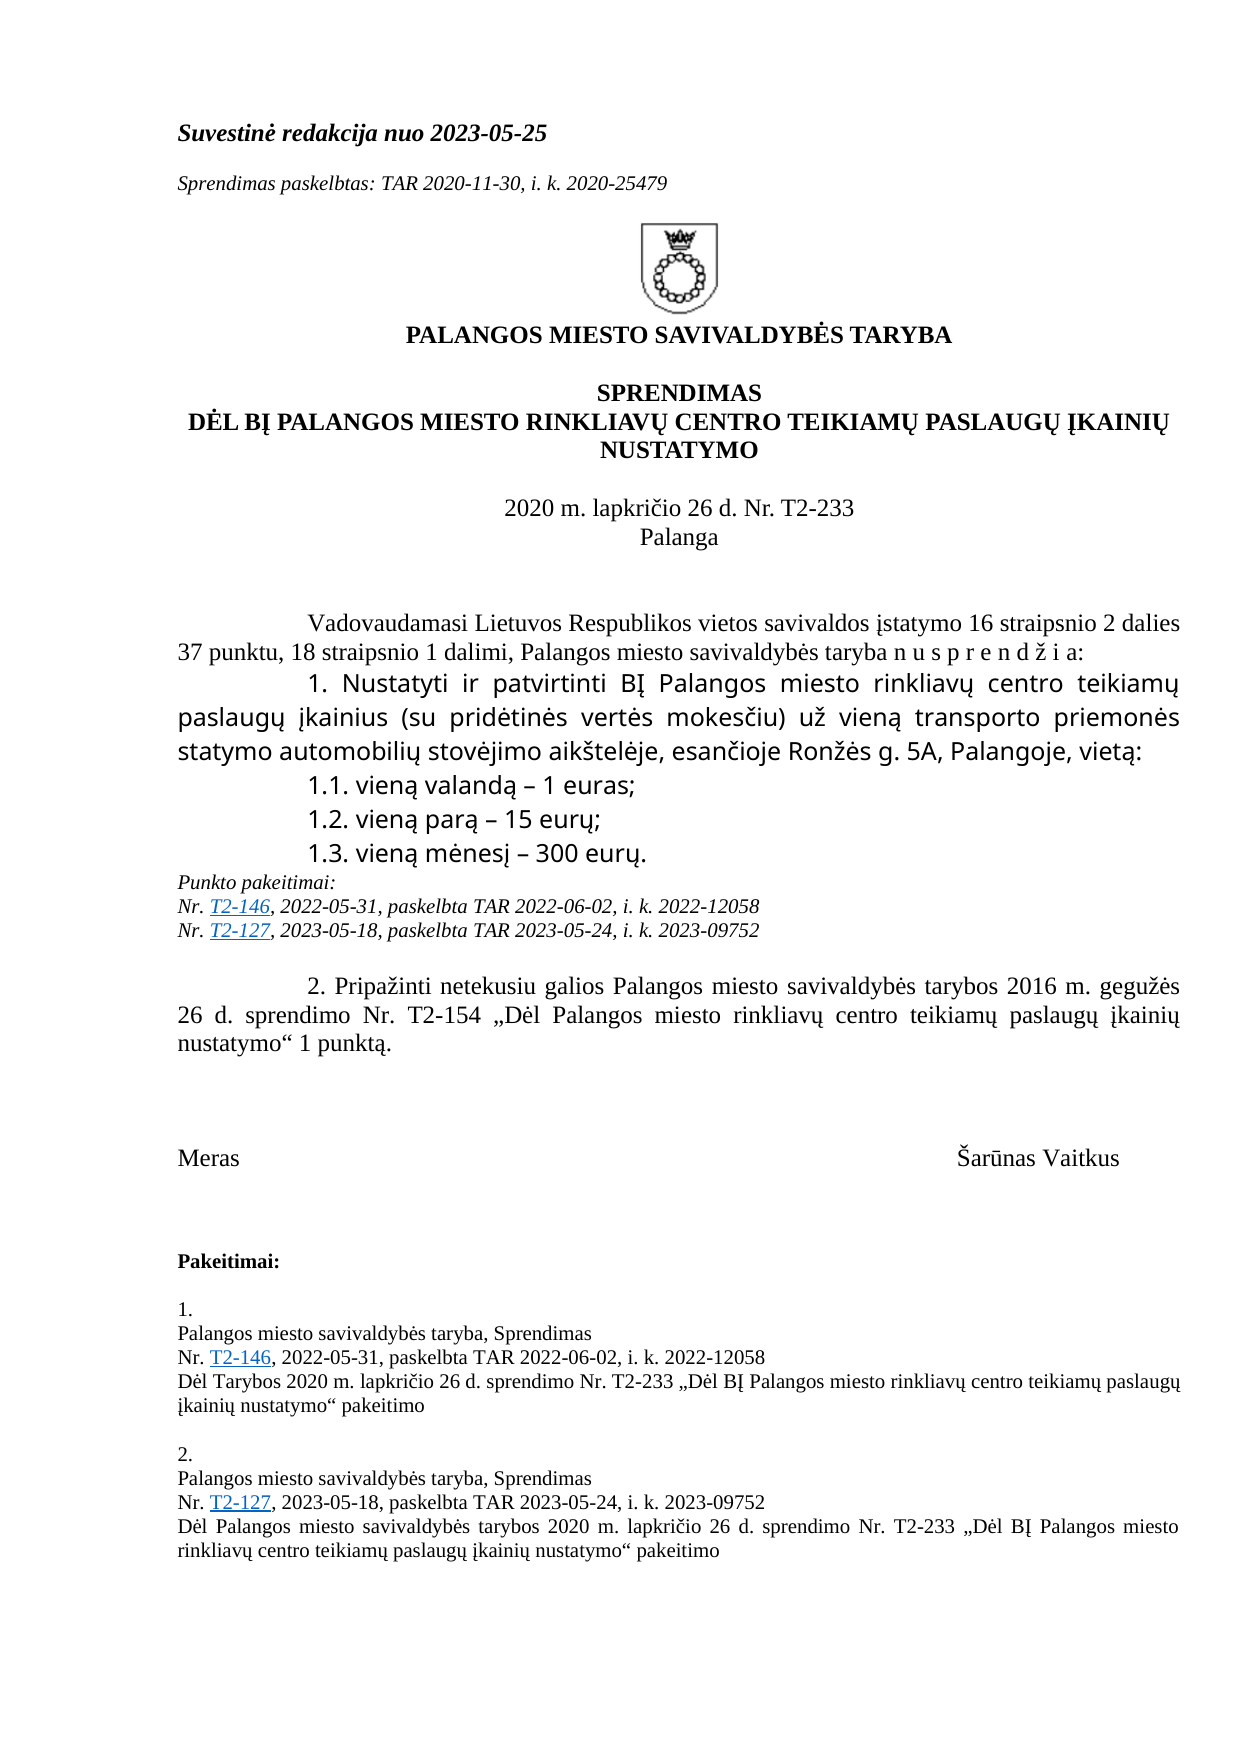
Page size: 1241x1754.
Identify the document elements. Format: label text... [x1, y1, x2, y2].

text Nr. T2-127, 2023-05-18, paskelbta TAR 2023-05-24, i. k. 2023-09752 [177, 918, 1181, 942]
text Palangos miesto savivaldybės taryba, Sprendimas [177, 1466, 1181, 1490]
text Punkto pakeitimai: [177, 870, 1181, 894]
text Dėl Palangos miesto savivaldybės tarybos 2020 m. lapkričio 26 d. sprendimo Nr. T2-233 „Dėl BĮ Palangos miesto rinkliavų centro teikiamų paslaugų įkainių nustatymo“ pakeitimo [177, 1514, 1181, 1562]
text Palangos miesto savivaldybės taryba, Sprendimas [177, 1321, 1181, 1345]
text Suvestinė redakcija nuo 2023-05-25 [177, 118, 1181, 147]
text SPRENDIMAS [177, 378, 1181, 407]
subtitle Palanga [177, 522, 1181, 551]
text Nr. T2-127, 2023-05-18, paskelbta TAR 2023-05-24, i. k. 2023-09752 [177, 1490, 1181, 1514]
text Nr. T2-146, 2022-05-31, paskelbta TAR 2022-06-02, i. k. 2022-12058 [177, 894, 1181, 918]
text Dėl Tarybos 2020 m. lapkričio 26 d. sprendimo Nr. T2-233 „Dėl BĮ Palangos miesto rinkliavų centro teikiamų paslaugų įkainių nustatymo“ pakeitimo [177, 1369, 1181, 1417]
text Meras Šarūnas Vaitkus [177, 1143, 1181, 1172]
text 2. [177, 1442, 1181, 1466]
text 2. Pripažinti netekusiu galios Palangos miesto savivaldybės tarybos 2016 m. gegužės 26 d. sprendimo Nr. T2-154 „Dėl Palangos miesto rinkliavų centro teikiamų paslaugų įkainių nustatymo“ 1 punktą. [177, 971, 1181, 1057]
text 1.1. vieną valandą – 1 euras; [177, 768, 1181, 802]
text 2020 m. lapkričio 26 d. Nr. T2-233 [177, 493, 1181, 522]
subtitle PALANGOS MIESTO SAVIVALDYBĖS TARYBA [177, 321, 1181, 349]
text 1. Nustatyti ir patvirtinti BĮ Palangos miesto rinkliavų centro teikiamų paslaugų įkainius (su pridėtinės vertės mokesčiu) už vieną transporto priemonės statymo automobilių stovėjimo aikštelėje, esančioje Ronžės g. 5A, Palangoje, vietą: [177, 666, 1181, 768]
text Sprendimas paskelbtas: TAR 2020-11-30, i. k. 2020-25479 [177, 171, 1181, 195]
text Nr. T2-146, 2022-05-31, paskelbta TAR 2022-06-02, i. k. 2022-12058 [177, 1345, 1181, 1369]
text Pakeitimai: [177, 1249, 1181, 1273]
text 1.2. vieną parą – 15 eurų; [177, 802, 1181, 836]
text DĖL BĮ PALANGOS MIESTO RINKLIAVŲ CENTRO TEIKIAMŲ PASLAUGŲ ĮKAINIŲ NUSTATYMO [177, 407, 1181, 464]
text Vadovaudamasi Lietuvos Respublikos vietos savivaldos įstatymo 16 straipsnio 2 dalies 37 punktu, 18 straipsnio 1 dalimi, Palangos miesto savivaldybės taryba nusprendžia: [177, 608, 1181, 666]
text 1. [177, 1297, 1181, 1321]
text 1.3. vieną mėnesį – 300 eurų. [177, 836, 1181, 870]
